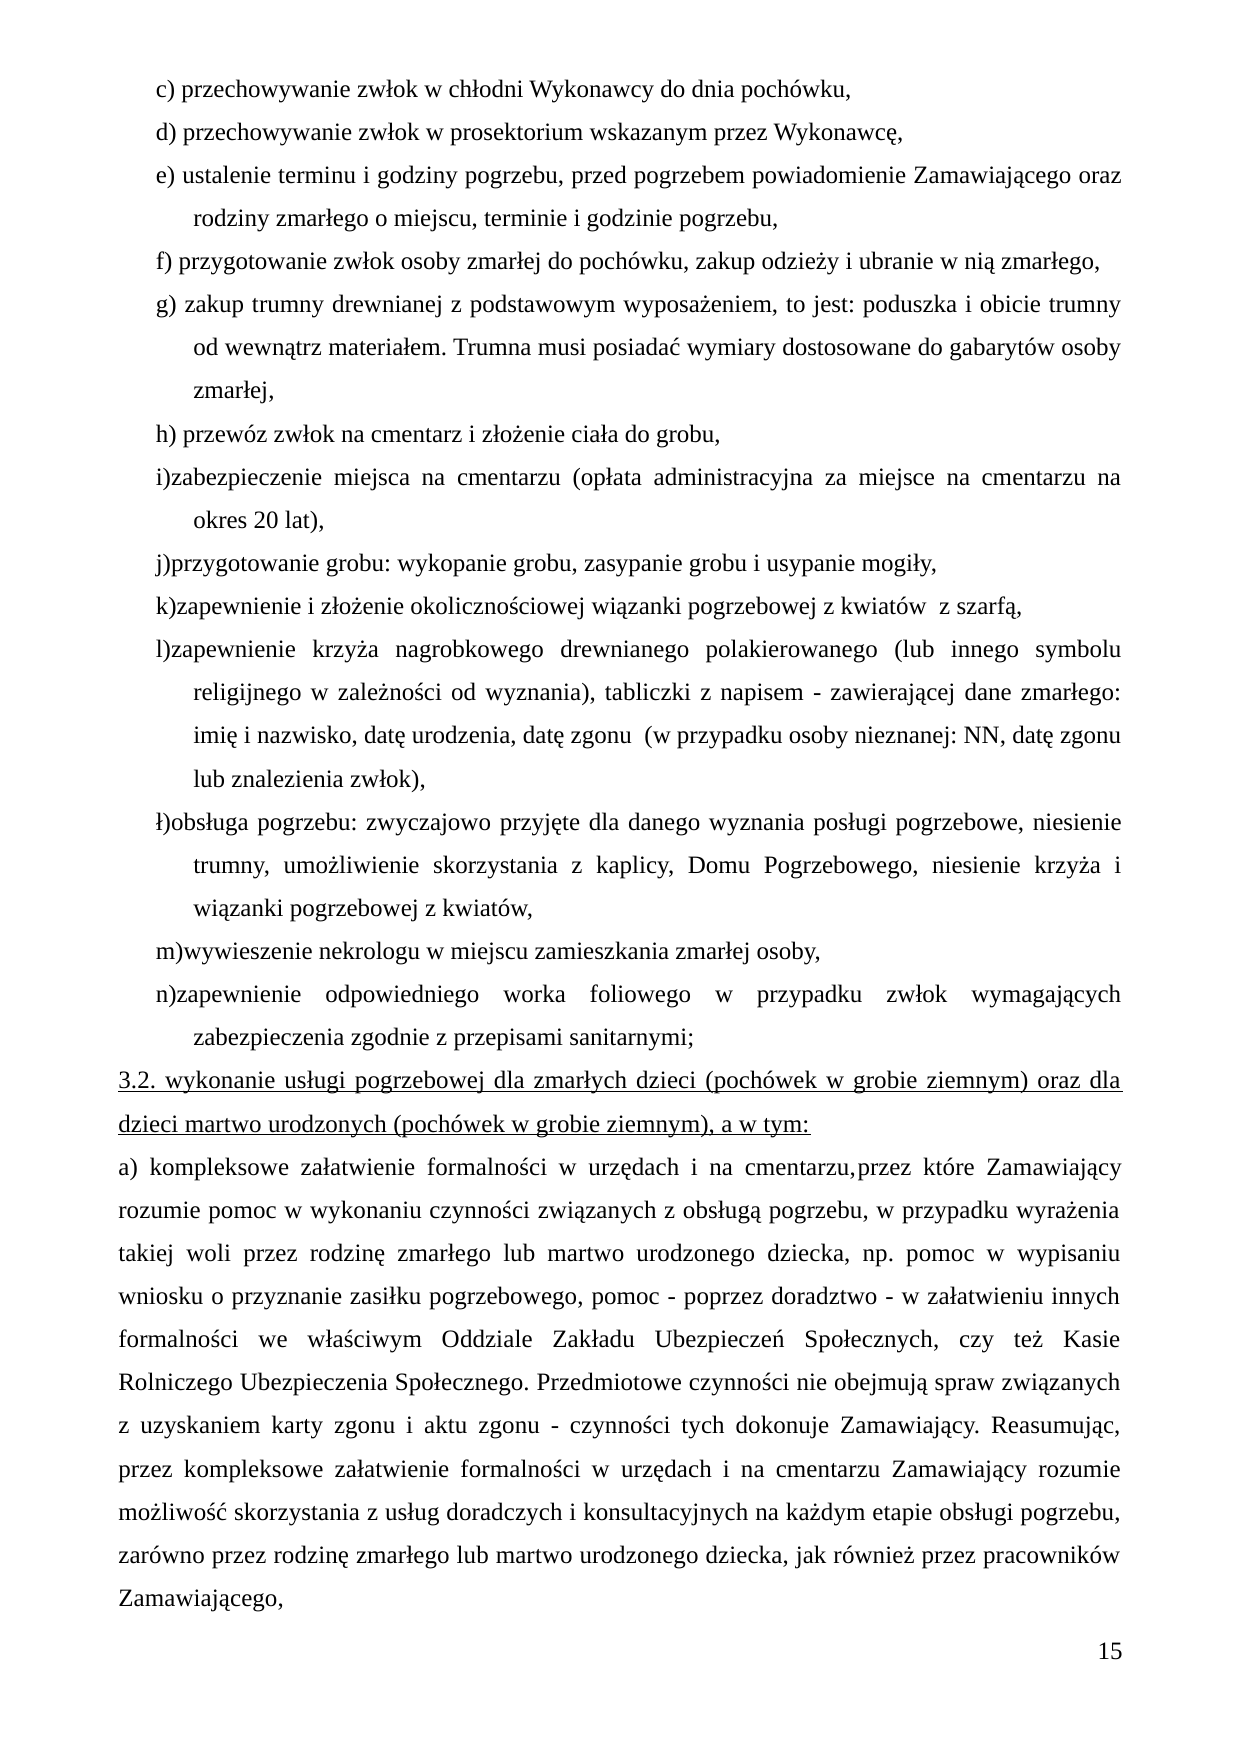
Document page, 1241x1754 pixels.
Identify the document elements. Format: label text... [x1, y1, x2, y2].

list a) kompleksowe załatwienie formalności w urzędach i na cmentarzu,przez które Zamawiający rozumie pomoc w wykonaniu czynności związanych z obsługą pogrzebu, w przypadku wyrażenia takiej woli przez rodzinę zmarłego lub martwo urodzonego dziecka, np. pomoc w wypisaniu wniosku o przyznanie zasiłku pogrzebowego, pomoc - poprzez doradztwo - w załatwieniu innych formalności we właściwym Oddziale Zakładu Ubezpieczeń Społecznych, czy też Kasie Rolniczego Ubezpieczenia Społecznego. Przedmiotowe czynności nie obejmują spraw związanych z uzyskaniem karty zgonu i aktu zgonu - czynności tych dokonuje Zamawiający. Reasumując, przez kompleksowe załatwienie formalności w urzędach i na cmentarzu Zamawiający rozumie możliwość skorzystania z usług doradczych i konsultacyjnych na każdym etapie obsługi pogrzebu, zarówno przez rodzinę zmarłego lub martwo urodzonego dziecka, jak również przez pracowników Zamawiającego, [118, 1152, 1122, 1612]
list g) zakup trumny drewnianej z podstawowym wyposażeniem, to jest: poduszka i obicie trumny od wewnątrz materiałem. Trumna musi posiadać wymiary dostosowane do gabarytów osoby zmarłej, [156, 289, 1122, 404]
list k)zapewnienie i złożenie okolicznościowej wiązanki pogrzebowej z kwiatów z szarfą, [156, 591, 1122, 620]
list ł)obsługa pogrzebu: zwyczajowo przyjęte dla danego wyznania posługi pogrzebowe, niesienie trumny, umożliwienie skorzystania z kaplicy, Domu Pogrzebowego, niesienie krzyża i wiązanki pogrzebowej z kwiatów, [156, 807, 1122, 922]
list j)przygotowanie grobu: wykopanie grobu, zasypanie grobu i usypanie mogiły, [156, 548, 1122, 577]
list d) przechowywanie zwłok w prosektorium wskazanym przez Wykonawcę, [156, 117, 1122, 146]
list n)zapewnienie odpowiedniego worka foliowego w przypadku zwłok wymagających zabezpieczenia zgodnie z przepisami sanitarnymi; [156, 979, 1122, 1051]
list m)wywieszenie nekrologu w miejscu zamieszkania zmarłej osoby, [156, 936, 1122, 965]
list c) przechowywanie zwłok w chłodni Wykonawcy do dnia pochówku, [156, 74, 1122, 102]
list h) przewóz zwłok na cmentarz i złożenie ciała do grobu, [156, 419, 1122, 447]
list l)zapewnienie krzyża nagrobkowego drewnianego polakierowanego (lub innego symbolu religijnego w zależności od wyznania), tabliczki z napisem - zawierającej dane zmarłego: imię i nazwisko, datę urodzenia, datę zgonu (w przypadku osoby nieznanej: NN, datę zgonu lub znalezienia zwłok), [156, 634, 1122, 792]
list dzieci martwo urodzonych (pochówek w grobie ziemnym), a w tym: [118, 1092, 1122, 1137]
list f) przygotowanie zwłok osoby zmarłej do pochówku, zakup odzieży i ubranie w nią zmarłego, [156, 246, 1122, 275]
list i)zabezpieczenie miejsca na cmentarzu (opłata administracyjna za miejsce na cmentarzu na okres 20 lat), [156, 462, 1122, 534]
list e) ustalenie terminu i godziny pogrzebu, przed pogrzebem powiadomienie Zamawiającego oraz rodziny zmarłego o miejscu, terminie i godzinie pogrzebu, [156, 160, 1122, 232]
list 3.2. wykonanie usługi pogrzebowej dla zmarłych dzieci (pochówek w grobie ziemnym) oraz dla [118, 1066, 1122, 1091]
